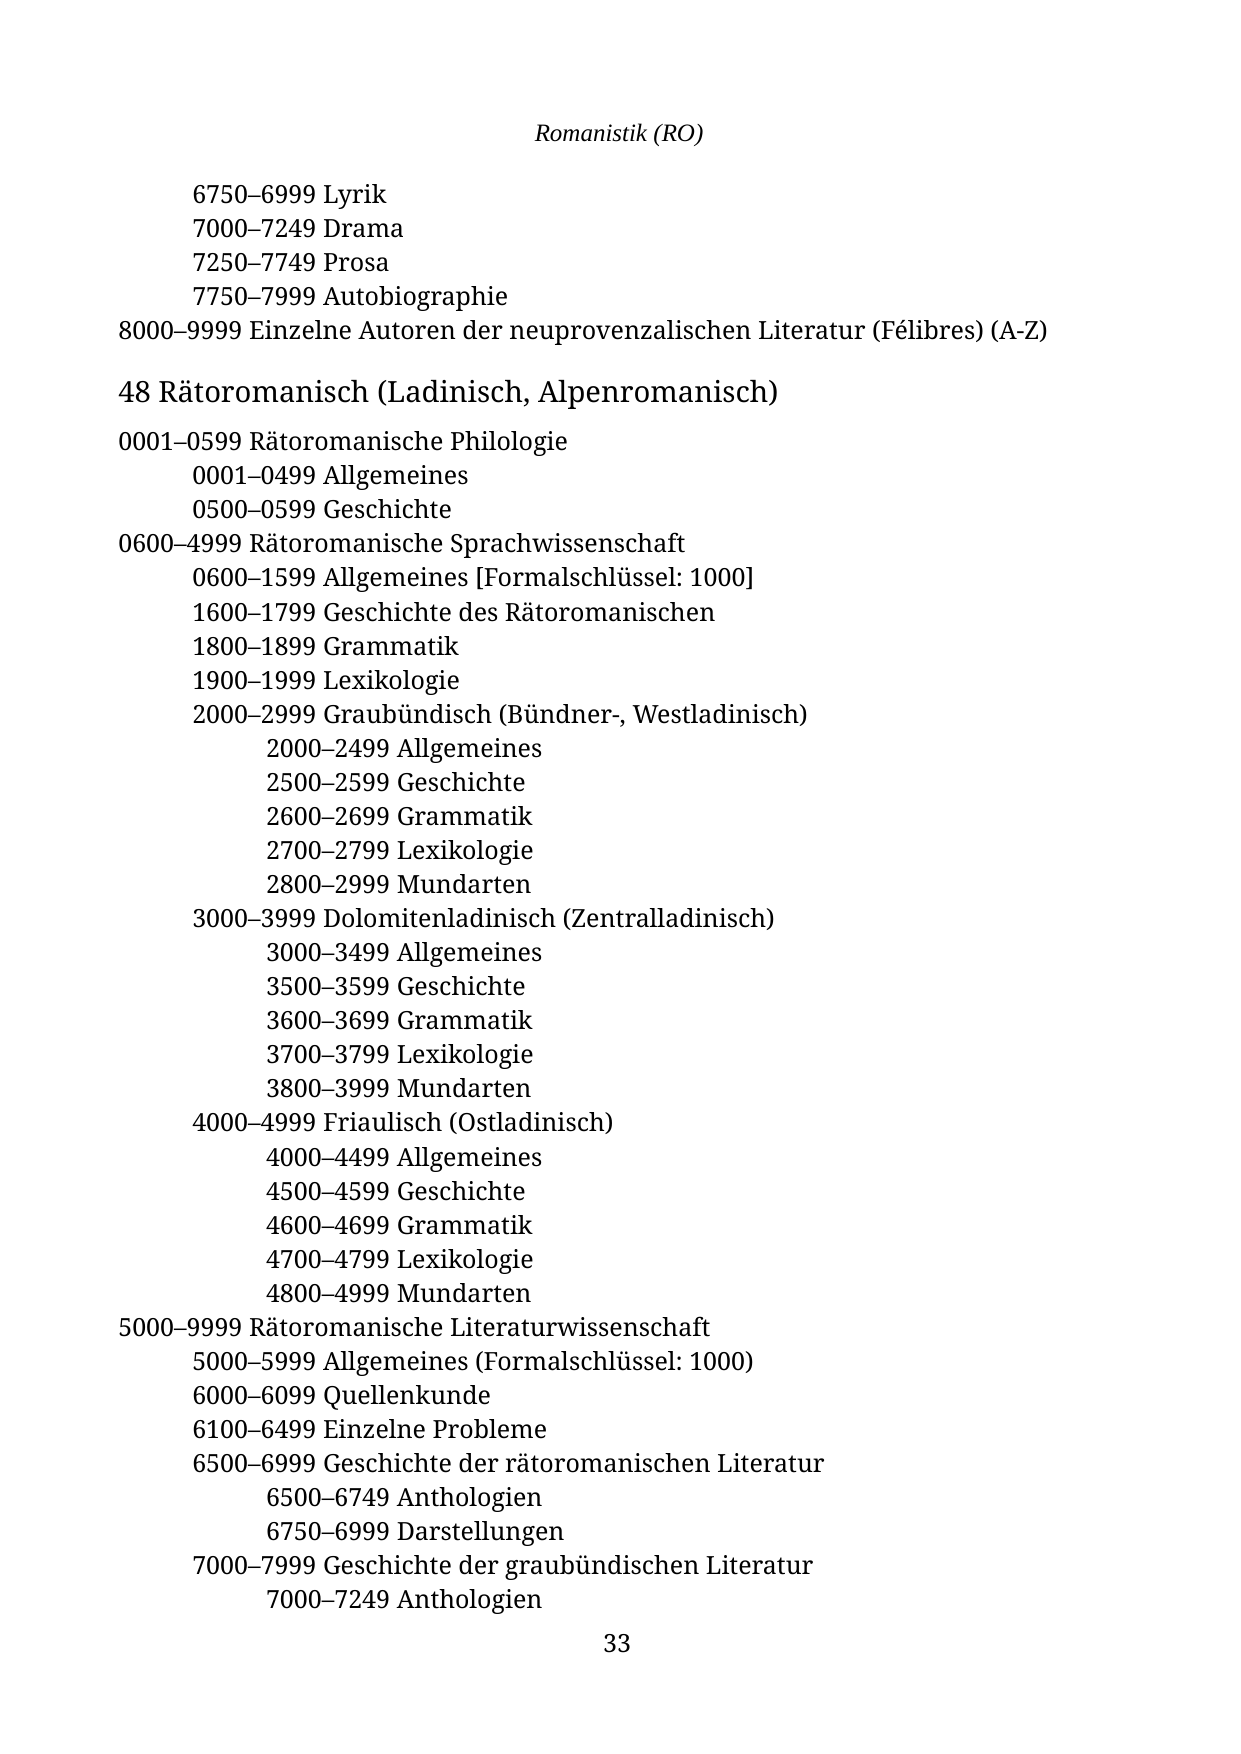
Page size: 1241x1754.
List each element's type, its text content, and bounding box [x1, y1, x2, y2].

text 6750–6999 Lyrik [118, 176, 1122, 210]
text 0500–0599 Geschichte [118, 492, 1122, 526]
text 3000–3499 Allgemeines [118, 935, 1122, 969]
text 1600–1799 Geschichte des Rätoromanischen [118, 594, 1122, 628]
text 7000–7999 Geschichte der graubündischen Literatur [118, 1548, 1122, 1582]
text 4500–4599 Geschichte [118, 1173, 1122, 1207]
text 6500–6999 Geschichte der rätoromanischen Literatur [118, 1446, 1122, 1480]
text 2500–2599 Geschichte [118, 764, 1122, 798]
text 4000–4499 Allgemeines [118, 1139, 1122, 1173]
text 4000–4999 Friaulisch (Ostladinisch) [118, 1105, 1122, 1139]
text 0600–1599 Allgemeines [Formalschlüssel: 1000] [118, 560, 1122, 594]
text 6100–6499 Einzelne Probleme [118, 1412, 1122, 1446]
text 5000–5999 Allgemeines (Formalschlüssel: 1000) [118, 1343, 1122, 1378]
text 3500–3599 Geschichte [118, 969, 1122, 1003]
text 6500–6749 Anthologien [118, 1480, 1122, 1514]
text 7250–7749 Prosa [118, 244, 1122, 278]
text 4700–4799 Lexikologie [118, 1241, 1122, 1275]
text 2800–2999 Mundarten [118, 867, 1122, 901]
text 3600–3699 Grammatik [118, 1003, 1122, 1037]
text 4800–4999 Mundarten [118, 1275, 1122, 1309]
subtitle 48 Rätoromanisch (Ladinisch, Alpenromanisch) [118, 372, 1122, 411]
text 7000–7249 Drama [118, 210, 1122, 244]
text 6000–6099 Quellenkunde [118, 1378, 1122, 1412]
text 1800–1899 Grammatik [118, 628, 1122, 662]
text 2700–2799 Lexikologie [118, 833, 1122, 867]
text 1900–1999 Lexikologie [118, 662, 1122, 696]
text 2600–2699 Grammatik [118, 798, 1122, 833]
text 5000–9999 Rätoromanische Literaturwissenschaft [118, 1309, 1122, 1343]
text 8000–9999 Einzelne Autoren der neuprovenzalischen Literatur (Félibres) (A-Z) [118, 313, 1122, 347]
text 2000–2999 Graubündisch (Bündner-, Westladinisch) [118, 696, 1122, 730]
text 4600–4699 Grammatik [118, 1207, 1122, 1241]
text 3000–3999 Dolomitenladinisch (Zentralladinisch) [118, 901, 1122, 935]
text 3800–3999 Mundarten [118, 1071, 1122, 1105]
text 0001–0599 Rätoromanische Philologie [118, 424, 1122, 458]
text 2000–2499 Allgemeines [118, 730, 1122, 764]
text 0600–4999 Rätoromanische Sprachwissenschaft [118, 526, 1122, 560]
text 0001–0499 Allgemeines [118, 458, 1122, 492]
text 3700–3799 Lexikologie [118, 1037, 1122, 1071]
text 6750–6999 Darstellungen [118, 1514, 1122, 1548]
text 7000–7249 Anthologien [118, 1582, 1122, 1616]
text 7750–7999 Autobiographie [118, 278, 1122, 313]
